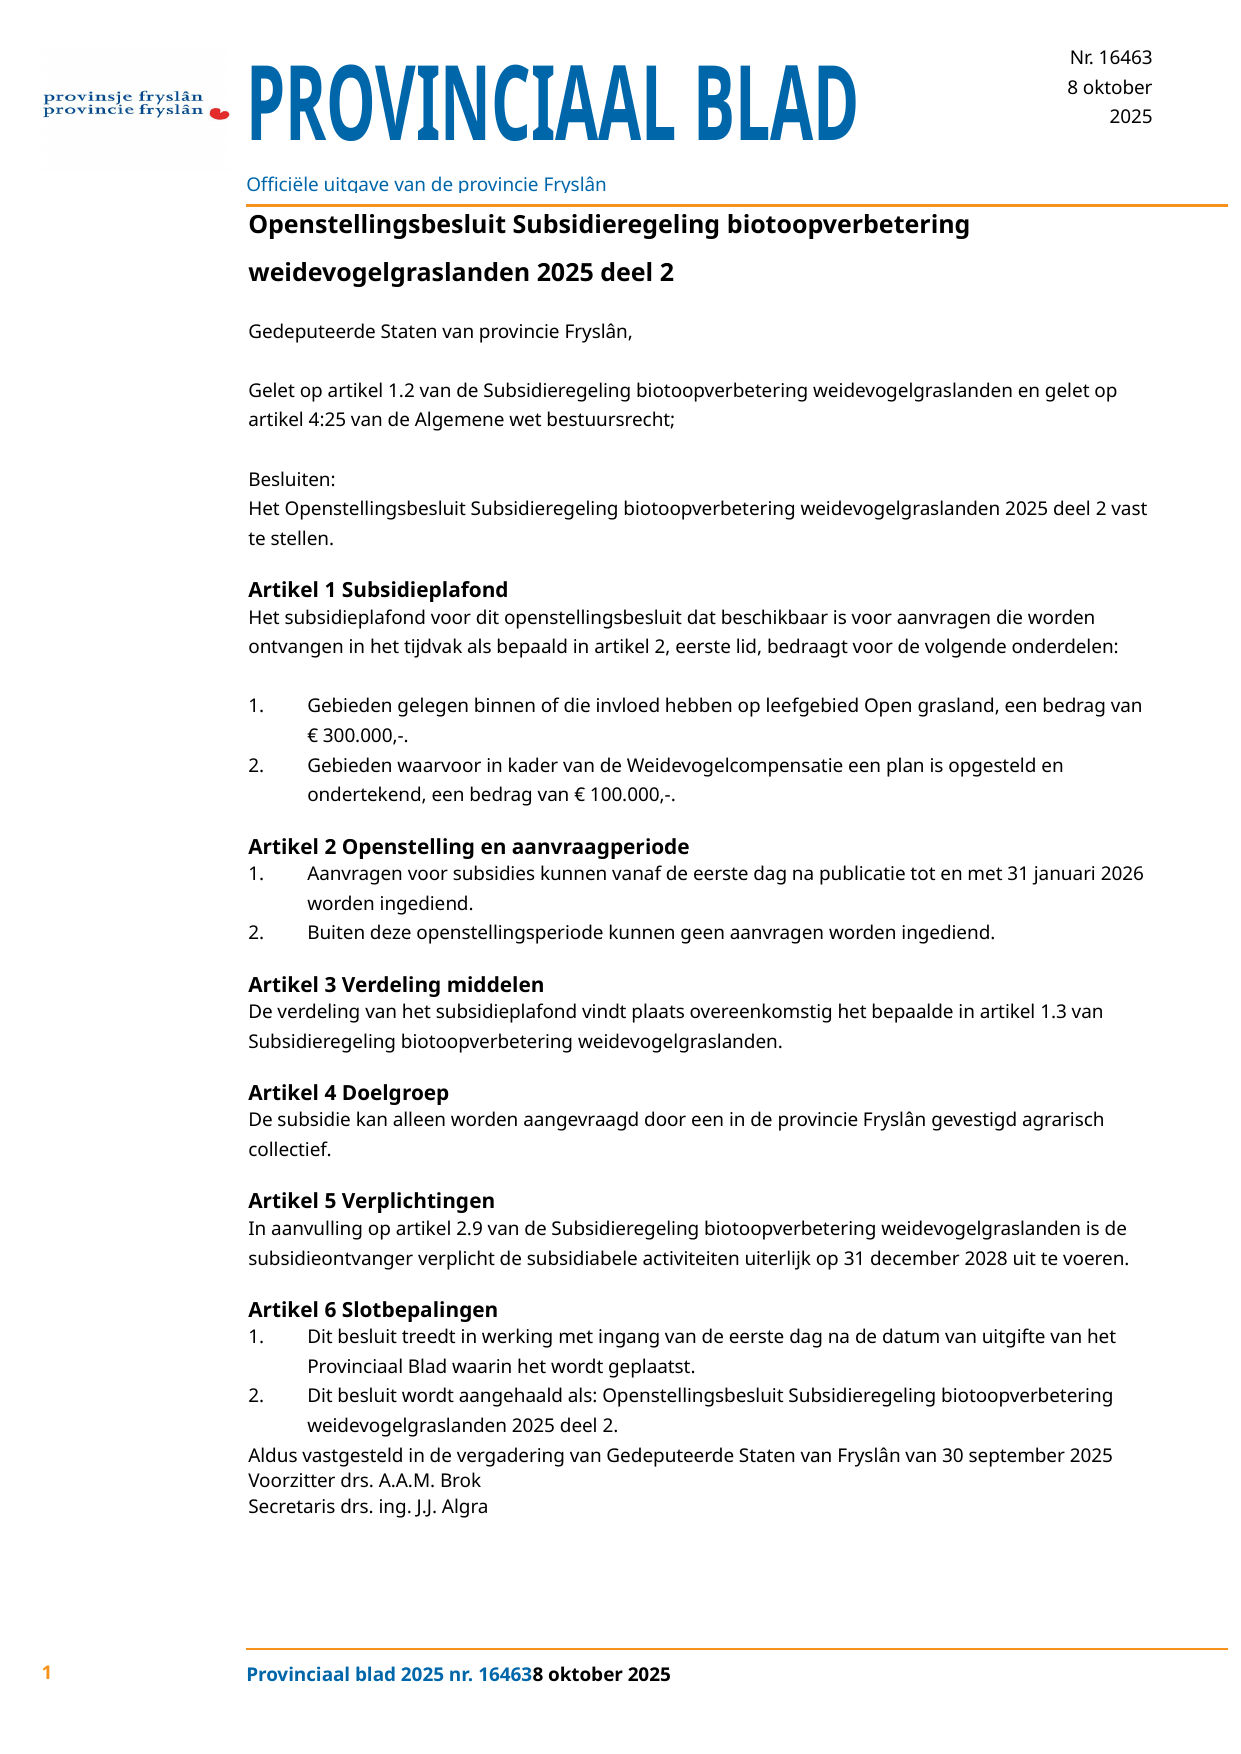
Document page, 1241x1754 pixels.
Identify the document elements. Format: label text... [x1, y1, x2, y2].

text Gelet op artikel 1.2 van de Subsidieregeling biotoopverbetering weidevogelgraslanden en gelet op artikel 4:25 van de Algemene wet bestuursrecht; [248, 377, 1152, 432]
text Voorzitter drs. A.A.M. Brok [248, 1468, 1152, 1493]
picture [41, 47, 231, 172]
text Artikel 2 Openstelling en aanvraagperiode [248, 832, 1152, 860]
text Het Openstellingsbesluit Subsidieregeling biotoopverbetering weidevogelgraslanden 2025 deel 2 vast te stellen. [248, 495, 1152, 551]
text Besluiten: [248, 466, 1152, 492]
list Buiten deze openstellingsperiode kunnen geen aanvragen worden ingediend. [248, 919, 1152, 945]
text De subsidie kan alleen worden aangevraagd door een in de provincie Fryslân gevestigd agrarisch collectief. [248, 1107, 1152, 1162]
text Artikel 3 Verdeling middelen [248, 970, 1152, 998]
list Dit besluit wordt aangehaald als: Openstellingsbesluit Subsidieregeling biotoopverbetering weidevogelgraslanden 2025 deel 2. [248, 1383, 1152, 1438]
text Het subsidieplafond voor dit openstellingsbesluit dat beschikbaar is voor aanvragen die worden ontvangen in het tijdvak als bepaald in artikel 2, eerste lid, bedraagt voor de volgende onderdelen: [248, 604, 1152, 659]
list Gebieden waarvoor in kader van de Weidevogelcompensatie een plan is opgesteld en ondertekend, een bedrag van € 100.000,-. [248, 752, 1152, 807]
text Artikel 5 Verplichtingen [248, 1187, 1152, 1215]
text Artikel 4 Doelgroep [248, 1078, 1152, 1107]
text Aldus vastgesteld in de vergadering van Gedeputeerde Staten van Fryslân van 30 september 2025 [248, 1442, 1152, 1468]
text De verdeling van het subsidieplafond vindt plaats overeenkomstig het bepaalde in artikel 1.3 van Subsidieregeling biotoopverbetering weidevogelgraslanden. [248, 998, 1152, 1053]
list Dit besluit treedt in werking met ingang van de eerste dag na de datum van uitgifte van het Provinciaal Blad waarin het wordt geplaatst. [248, 1323, 1152, 1379]
text Artikel 1 Subsidieplafond [248, 575, 1152, 604]
text Openstellingsbesluit Subsidieregeling biotoopverbetering weidevogelgraslanden 2025 deel 2 [248, 207, 1152, 288]
text In aanvulling op artikel 2.9 van de Subsidieregeling biotoopverbetering weidevogelgraslanden is de subsidieontvanger verplicht de subsidiabele activiteiten uiterlijk op 31 december 2028 uit te voeren. [248, 1215, 1152, 1270]
text Gedeputeerde Staten van provincie Fryslân, [248, 318, 1152, 344]
list Gebieden gelegen binnen of die invloed hebben op leefgebied Open grasland, een bedrag van € 300.000,-. [248, 693, 1152, 748]
text Artikel 6 Slotbepalingen [248, 1295, 1152, 1323]
list Aanvragen voor subsidies kunnen vanaf de eerste dag na publicatie tot en met 31 januari 2026 worden ingediend. [248, 860, 1152, 916]
text Secretaris drs. ing. J.J. Algra [248, 1493, 1152, 1519]
